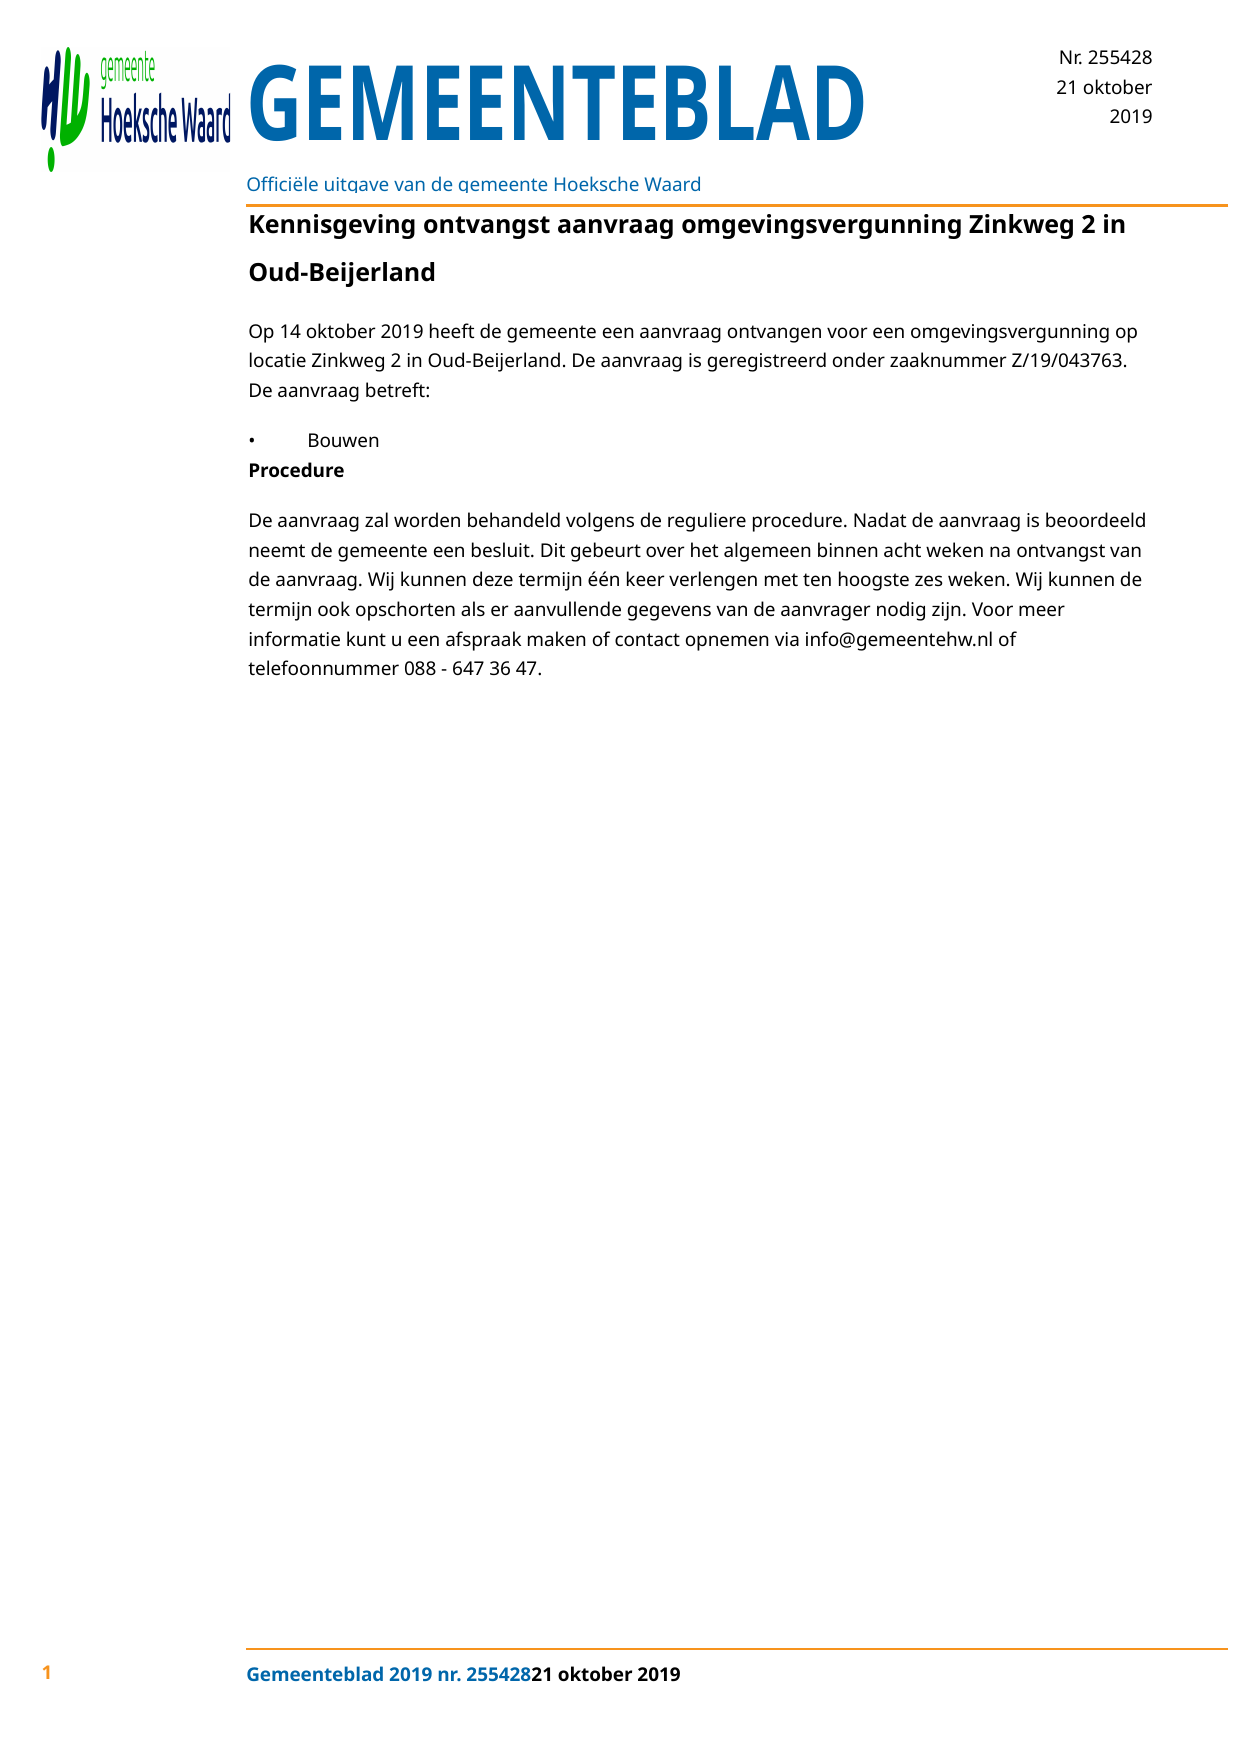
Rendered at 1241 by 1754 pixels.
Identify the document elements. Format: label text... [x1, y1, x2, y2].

text Kennisgeving ontvangst aanvraag omgevingsvergunning Zinkweg 2 in Oud-Beijerland [248, 207, 1152, 288]
list Bouwen [248, 427, 1152, 453]
text De aanvraag zal worden behandeld volgens de reguliere procedure. Nadat de aanvraag is beoordeeld neemt de gemeente een besluit. Dit gebeurt over het algemeen binnen acht weken na ontvangst van de aanvraag. Wij kunnen deze termijn één keer verlengen met ten hoogste zes weken. Wij kunnen de termijn ook opschorten als er aanvullende gegevens van de aanvrager nodig zijn. Voor meer informatie kunt u een afspraak maken of contact opnemen via info@gemeentehw.nl of telefoonnummer 088 - 647 36 47. [248, 507, 1152, 681]
text Op 14 oktober 2019 heeft de gemeente een aanvraag ontvangen voor een omgevingsvergunning op locatie Zinkweg 2 in Oud-Beijerland. De aanvraag is geregistreerd onder zaaknummer Z/19/043763. De aanvraag betreft: [248, 318, 1152, 403]
text Procedure [248, 457, 1152, 483]
picture [41, 47, 231, 172]
